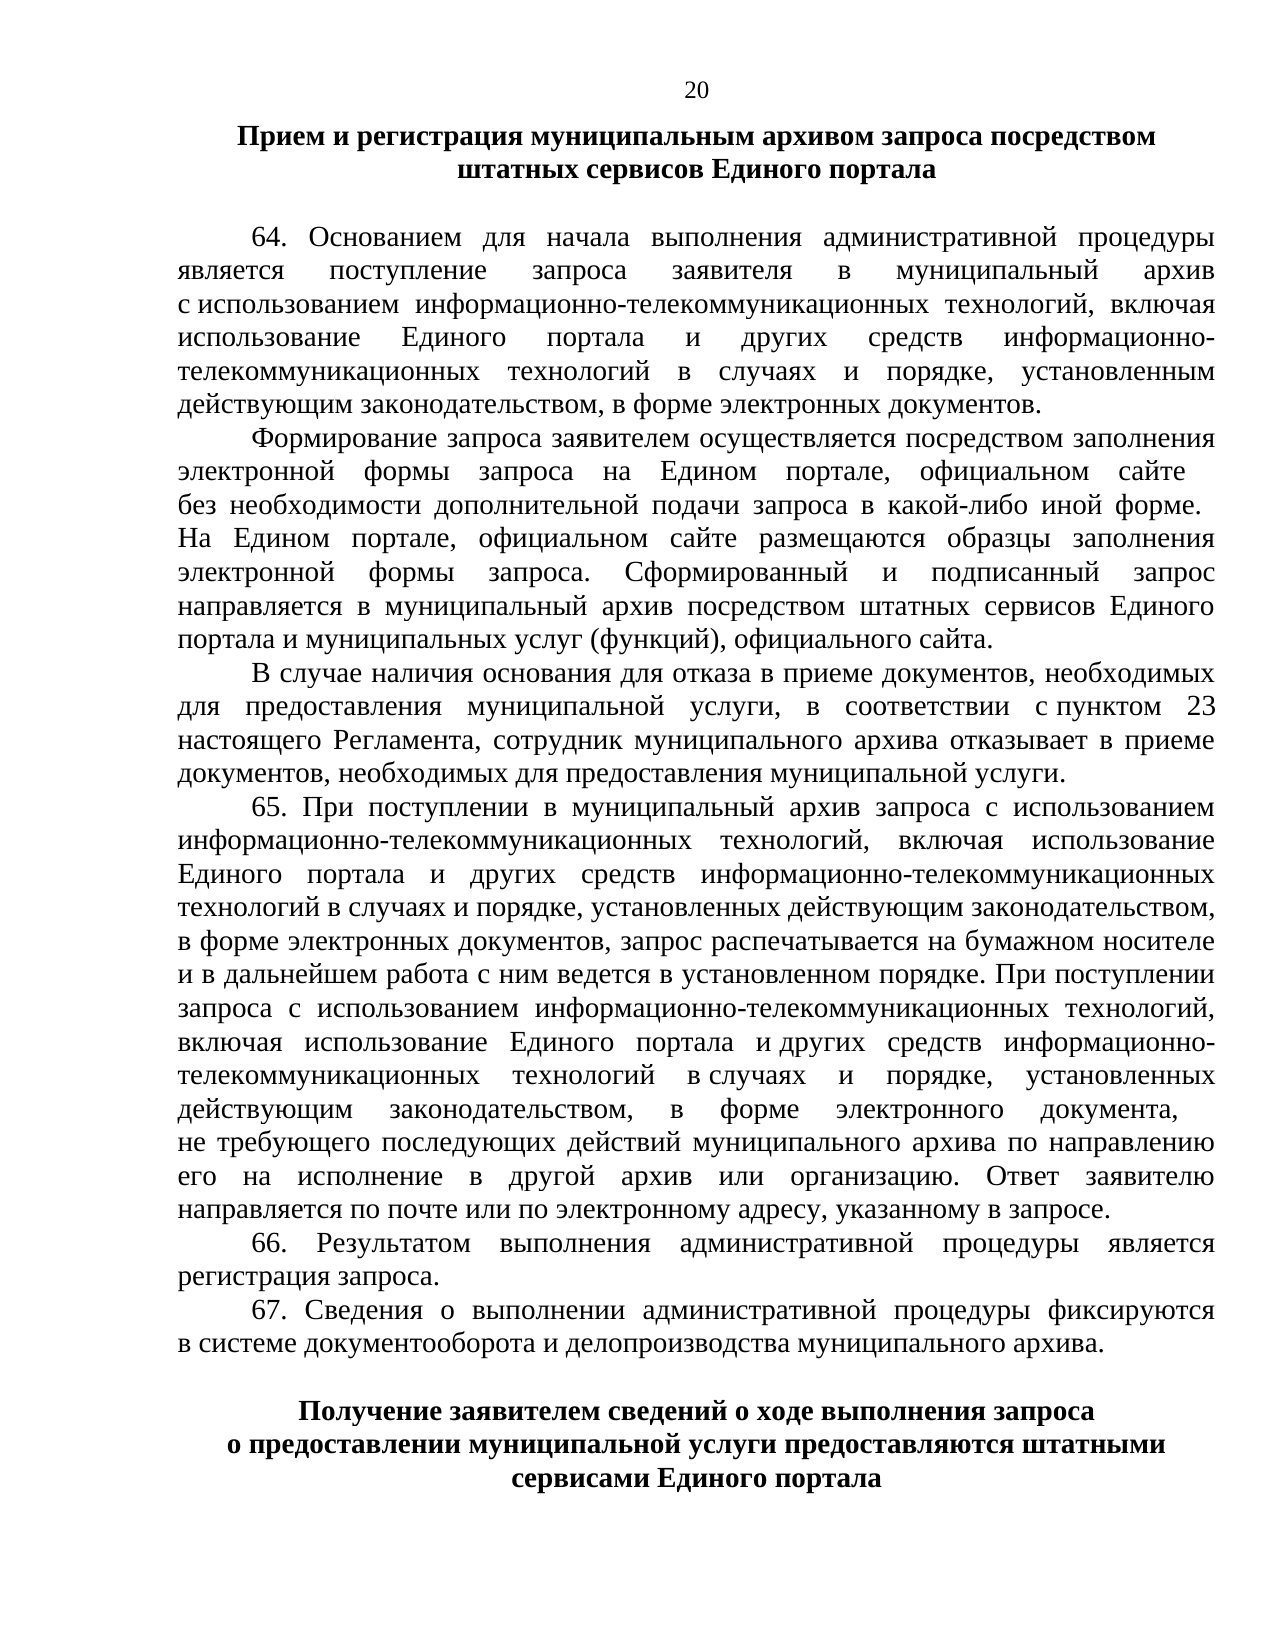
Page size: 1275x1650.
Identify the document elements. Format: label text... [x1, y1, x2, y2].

text 65. При поступлении в муниципальный архив запроса с использованием информационно-телекоммуникационных технологий, включая использование Единого портала и других средств информационно-телекоммуникационных технологий в случаях и порядке, установленных действующим законодательством, в форме электронных документов, запрос распечатывается на бумажном носителе и в дальнейшем работа с ним ведется в установленном порядке. При поступлении запроса с использованием информационно-телекоммуникационных технологий, включая использование Единого портала и других средств информационно-телекоммуникационных технологий в случаях и порядке, установленных действующим законодательством, в форме электронного документа, не требующего последующих действий муниципального архива по направлению его на исполнение в другой архив или организацию. Ответ заявителю направляется по почте или по электронному адресу, указанному в запросе. [177, 789, 1216, 1225]
text Получение заявителем сведений о ходе выполнения запроса о предоставлении муниципальной услуги предоставляются штатными сервисами Единого портала [177, 1393, 1216, 1493]
text 64. Основанием для начала выполнения административной процедуры является поступление запроса заявителя в муниципальный архив с использованием информационно-телекоммуникационных технологий, включая использование Единого портала и других средств информационно-телекоммуникационных технологий в случаях и порядке, установленным действующим законодательством, в форме электронных документов. [177, 219, 1216, 420]
text В случае наличия основания для отказа в приеме документов, необходимых для предоставления муниципальной услуги, в соответствии с пунктом 23 настоящего Регламента, сотрудник муниципального архива отказывает в приеме документов, необходимых для предоставления муниципальной услуги. [177, 655, 1216, 789]
text Формирование запроса заявителем осуществляется посредством заполнения электронной формы запроса на Едином портале, официальном сайте без необходимости дополнительной подачи запроса в какой-либо иной форме. На Едином портале, официальном сайте размещаются образцы заполнения электронной формы запроса. Сформированный и подписанный запрос направляется в муниципальный архив посредством штатных сервисов Единого портала и муниципальных услуг (функций), официального сайта. [177, 420, 1216, 655]
text 67. Сведения о выполнении административной процедуры фиксируются в системе документооборота и делопроизводства муниципального архива. [177, 1292, 1216, 1359]
text 66. Результатом выполнения административной процедуры является регистрация запроса. [177, 1225, 1216, 1292]
text Прием и регистрация муниципальным архивом запроса посредством штатных сервисов Единого портала [177, 118, 1216, 185]
